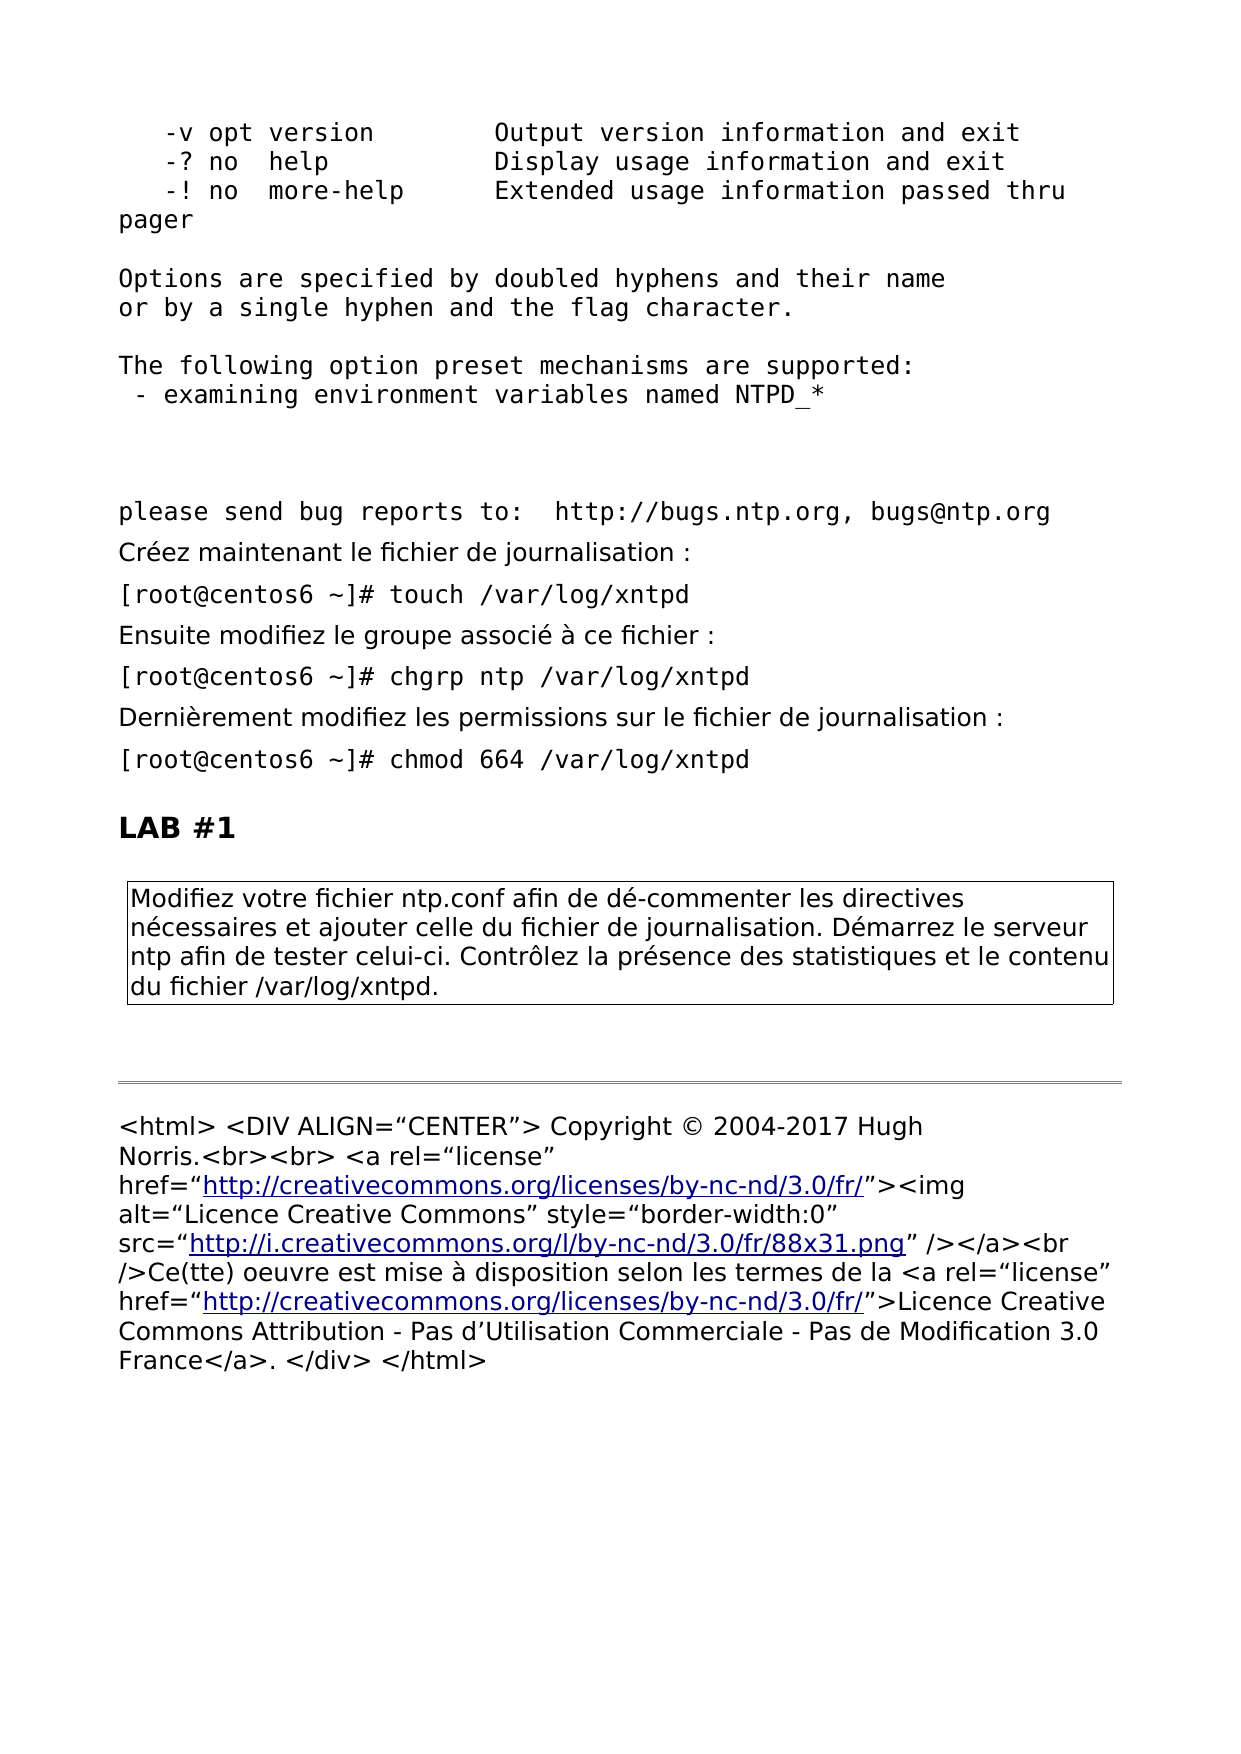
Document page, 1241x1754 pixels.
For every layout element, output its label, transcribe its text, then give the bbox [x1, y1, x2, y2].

subtitle LAB #1 [118, 811, 1122, 845]
text [root@centos6 ~]# touch /var/log/xntpd [118, 580, 1122, 609]
text -v opt version Output version information and exit -? no help Display usage information and exit -! no more-help Extended usage information passed thru pager Options are specified by doubled hyphens and their name or by a single hyphen and the flag character. The following option preset mechanisms are supported: - examining environment variables named NTPD_* please send bug reports to: http://bugs.ntp.org, bugs@ntp.org [118, 118, 1122, 526]
text [root@centos6 ~]# chgrp ntp /var/log/xntpd [118, 662, 1122, 692]
table_header Modifiez votre fichier ntp.conf afin de dé-commenter les directives nécessaires et ajouter celle du fichier de journalisation. Démarrez le serveur ntp afin de tester celui-ci. Contrôlez la présence des statistiques et le contenu du fichier /var/log/xntpd. [128, 882, 1113, 1004]
text Ensuite modifiez le groupe associé à ce fichier : [118, 621, 1122, 650]
text Dernièrement modifiez les permissions sur le fichier de journalisation : [118, 703, 1122, 733]
text <html> <DIV ALIGN=“CENTER”> Copyright © 2004-2017 Hugh Norris.<br><br> <a rel=“license” href=“http://creativecommons.org/licenses/by-nc-nd/3.0/fr/”><img alt=“Licence Creative Commons” style=“border-width:0” src=“http://i.creativecommons.org/l/by-nc-nd/3.0/fr/88x31.png” /></a><br />Ce(tte) oeuvre est mise à disposition selon les termes de la <a rel=“license” href=“http://creativecommons.org/licenses/by-nc-nd/3.0/fr/”>Licence Creative Commons Attribution - Pas d’Utilisation Commerciale - Pas de Modification 3.0 France</a>. </div> </html> [118, 1113, 1122, 1375]
text Créez maintenant le fichier de journalisation : [118, 538, 1122, 567]
text [root@centos6 ~]# chmod 664 /var/log/xntpd [118, 745, 1122, 774]
